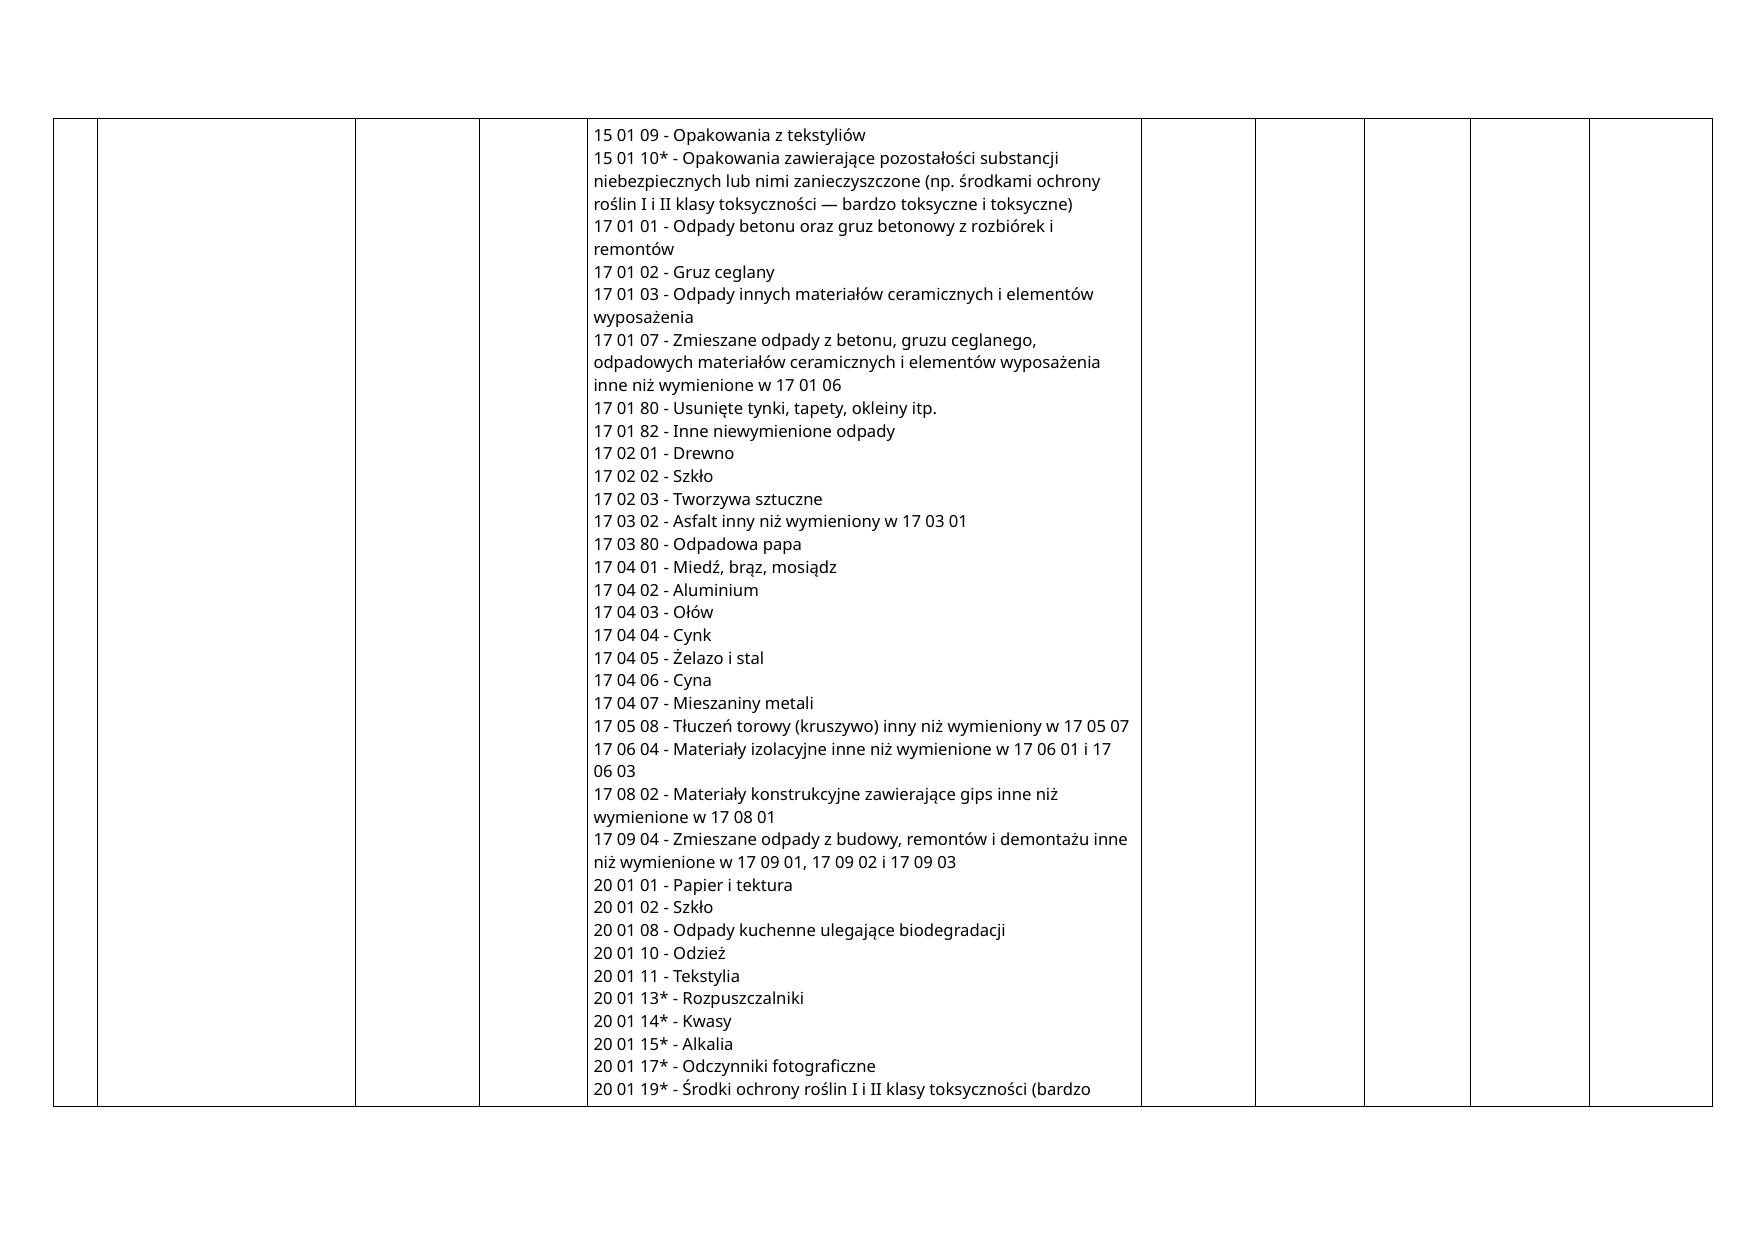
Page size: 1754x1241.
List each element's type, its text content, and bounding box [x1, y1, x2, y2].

table_cell [1590, 119, 1712, 1106]
table_cell [1256, 119, 1364, 1106]
table_cell [480, 119, 587, 1106]
table_cell 15 01 09 - Opakowania z tekstyliów 15 01 10* - Opakowania zawierające pozostałości substancji niebezpiecznych lub nimi zanieczyszczone (np. środkami ochrony roślin I i II klasy toksyczności — bardzo toksyczne i toksyczne) 17 01 01 - Odpady betonu oraz gruz betonowy z rozbiórek i remontów 17 01 02 - Gruz ceglany 17 01 03 - Odpady innych materiałów ceramicznych i elementów wyposażenia 17 01 07 - Zmieszane odpady z betonu, gruzu ceglanego, odpadowych materiałów ceramicznych i elementów wyposażenia inne niż wymienione w 17 01 06 17 01 80 - Usunięte tynki, tapety, okleiny itp. 17 01 82 - Inne niewymienione odpady 17 02 01 - Drewno 17 02 02 - Szkło 17 02 03 - Tworzywa sztuczne 17 03 02 - Asfalt inny niż wymieniony w 17 03 01 17 03 80 - Odpadowa papa 17 04 01 - Miedź, brąz, mosiądz 17 04 02 - Aluminium 17 04 03 - Ołów 17 04 04 - Cynk 17 04 05 - Żelazo i stal 17 04 06 - Cyna 17 04 07 - Mieszaniny metali 17 05 08 - Tłuczeń torowy (kruszywo) inny niż wymieniony w 17 05 07 17 06 04 - Materiały izolacyjne inne niż wymienione w 17 06 01 i 17 06 03 17 08 02 - Materiały konstrukcyjne zawierające gips inne niż wymienione w 17 08 01 17 09 04 - Zmieszane odpady z budowy, remontów i demontażu inne niż wymienione w 17 09 01, 17 09 02 i 17 09 03 20 01 01 - Papier i tektura 20 01 02 - Szkło 20 01 08 - Odpady kuchenne ulegające biodegradacji 20 01 10 - Odzież 20 01 11 - Tekstylia 20 01 13* - Rozpuszczalniki 20 01 14* - Kwasy 20 01 15* - Alkalia 20 01 17* - Odczynniki fotograficzne 20 01 19* - Środki ochrony roślin I i II klasy toksyczności (bardzo [588, 119, 1141, 1106]
table_cell [98, 119, 355, 1106]
table_cell [1471, 119, 1589, 1106]
table_cell [356, 119, 479, 1106]
table_cell [1142, 119, 1255, 1106]
table_cell [1365, 119, 1470, 1106]
table_cell [54, 119, 97, 1106]
